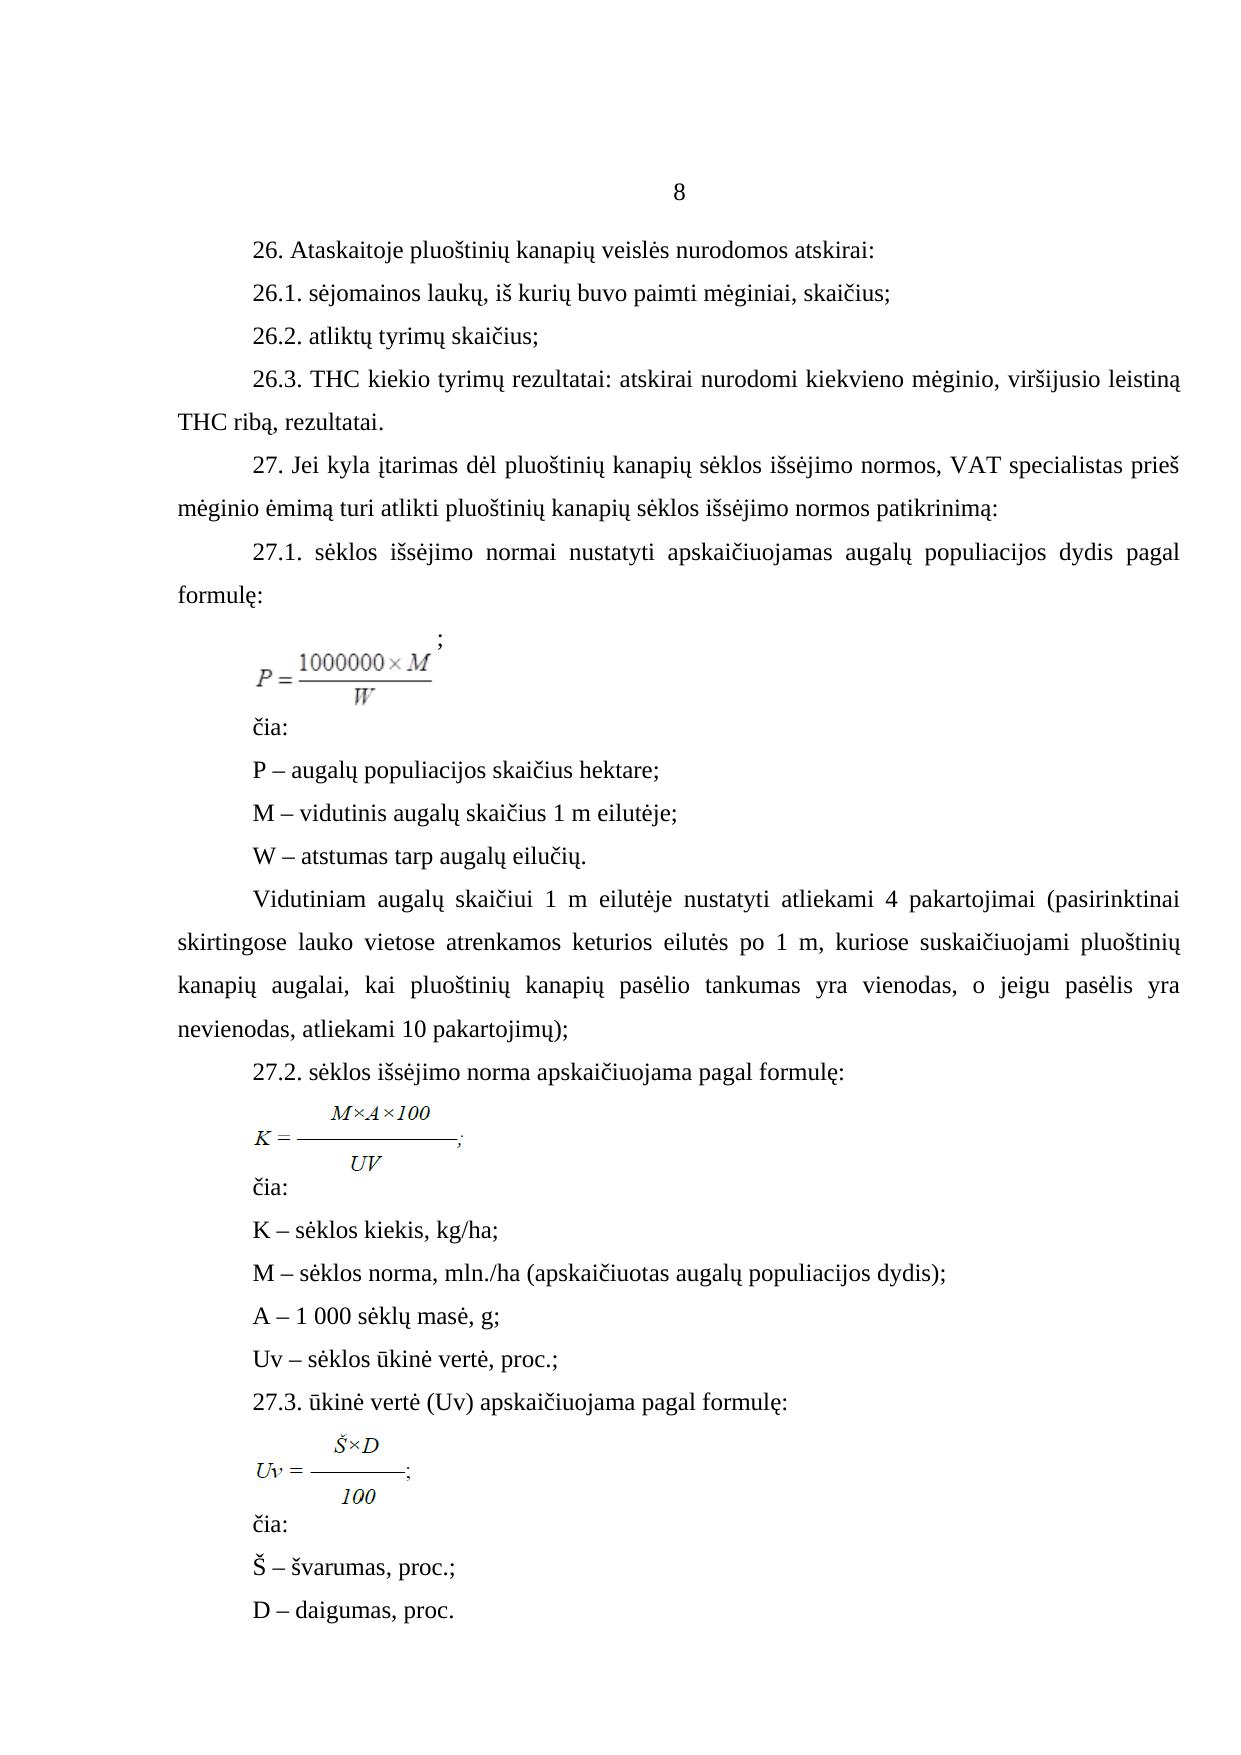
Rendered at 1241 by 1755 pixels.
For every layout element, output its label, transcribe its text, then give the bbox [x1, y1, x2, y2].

text Š – švarumas, proc.; [177, 1552, 1181, 1581]
text 27.1. sėklos išsėjimo normai nustatyti apskaičiuojamas augalų populiacijos dydis pagal formulę: [177, 537, 1181, 608]
text D – daigumas, proc. [177, 1595, 1181, 1624]
text ; [177, 623, 1181, 712]
text 27.2. sėklos išsėjimo norma apskaičiuojama pagal formulę: [177, 1057, 1181, 1086]
text M – vidutinis augalų skaičius 1 m eilutėje; [177, 798, 1181, 827]
text W – atstumas tarp augalų eilučių. [177, 841, 1181, 870]
text čia: [177, 712, 1181, 741]
text čia: [177, 1509, 1181, 1537]
text 26.1. sėjomainos laukų, iš kurių buvo paimti mėginiai, skaičius; [177, 278, 1181, 307]
text 26.3. THC kiekio tyrimų rezultatai: atskirai nurodomi kiekvieno mėginio, viršijusio leistiną THC ribą, rezultatai. [177, 364, 1181, 436]
text A – 1 000 sėklų masė, g; [177, 1301, 1181, 1330]
text Uv – sėklos ūkinė vertė, proc.; [177, 1344, 1181, 1373]
text P – augalų populiacijos skaičius hektare; [177, 755, 1181, 784]
text M – sėklos norma, mln./ha (apskaičiuotas augalų populiacijos dydis); [177, 1258, 1181, 1287]
text čia: [177, 1172, 1181, 1201]
text 26. Ataskaitoje pluoštinių kanapių veislės nurodomos atskirai: [177, 235, 1181, 263]
text Vidutiniam augalų skaičiui 1 m eilutėje nustatyti atliekami 4 pakartojimai (pasirinktinai skirtingose lauko vietose atrenkamos keturios eilutės po 1 m, kuriose suskaičiuojami pluoštinių kanapių augalai, kai pluoštinių kanapių pasėlio tankumas yra vienodas, o jeigu pasėlis yra nevienodas, atliekami 10 pakartojimų); [177, 884, 1181, 1042]
text 27. Jei kyla įtarimas dėl pluoštinių kanapių sėklos išsėjimo normos, VAT specialistas prieš mėginio ėmimą turi atlikti pluoštinių kanapių sėklos išsėjimo normos patikrinimą: [177, 450, 1181, 522]
text K – sėklos kiekis, kg/ha; [177, 1215, 1181, 1244]
text 27.3. ūkinė vertė (Uv) apskaičiuojama pagal formulę: [177, 1387, 1181, 1416]
text 26.2. atliktų tyrimų skaičius; [177, 321, 1181, 350]
